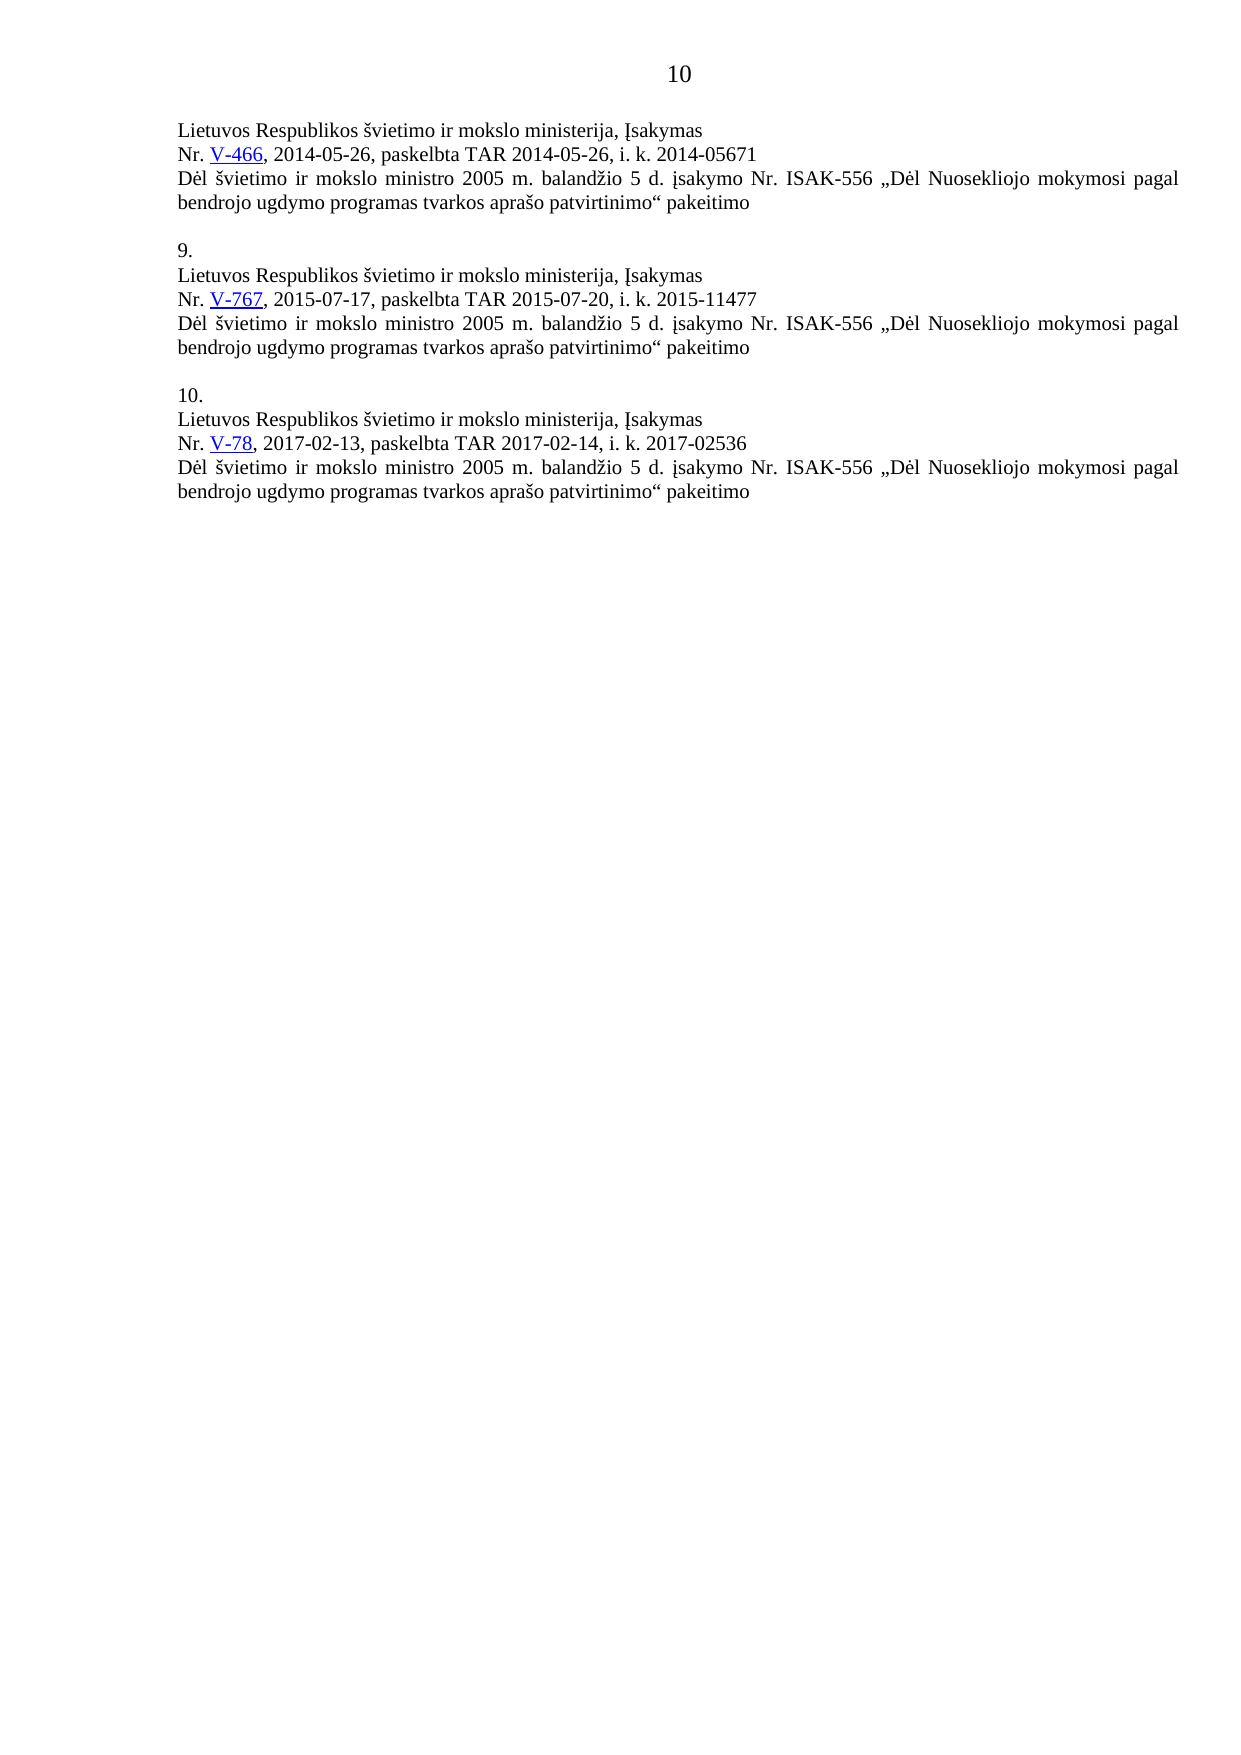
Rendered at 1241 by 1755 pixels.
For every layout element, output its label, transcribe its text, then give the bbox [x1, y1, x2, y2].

text Lietuvos Respublikos švietimo ir mokslo ministerija, Įsakymas [177, 262, 1181, 287]
text Lietuvos Respublikos švietimo ir mokslo ministerija, Įsakymas [177, 118, 1181, 142]
text Nr. V-767, 2015-07-17, paskelbta TAR 2015-07-20, i. k. 2015-11477 [177, 287, 1181, 311]
text 9. [177, 238, 1181, 262]
text Dėl švietimo ir mokslo ministro 2005 m. balandžio 5 d. įsakymo Nr. ISAK-556 „Dėl Nuosekliojo mokymosi pagal bendrojo ugdymo programas tvarkos aprašo patvirtinimo“ pakeitimo [177, 311, 1181, 359]
text Dėl švietimo ir mokslo ministro 2005 m. balandžio 5 d. įsakymo Nr. ISAK-556 „Dėl Nuosekliojo mokymosi pagal bendrojo ugdymo programas tvarkos aprašo patvirtinimo“ pakeitimo [177, 455, 1181, 503]
text 10. [177, 383, 1181, 407]
text Dėl švietimo ir mokslo ministro 2005 m. balandžio 5 d. įsakymo Nr. ISAK-556 „Dėl Nuosekliojo mokymosi pagal bendrojo ugdymo programas tvarkos aprašo patvirtinimo“ pakeitimo [177, 166, 1181, 214]
text Nr. V-78, 2017-02-13, paskelbta TAR 2017-02-14, i. k. 2017-02536 [177, 431, 1181, 455]
text Nr. V-466, 2014-05-26, paskelbta TAR 2014-05-26, i. k. 2014-05671 [177, 142, 1181, 166]
text Lietuvos Respublikos švietimo ir mokslo ministerija, Įsakymas [177, 407, 1181, 431]
